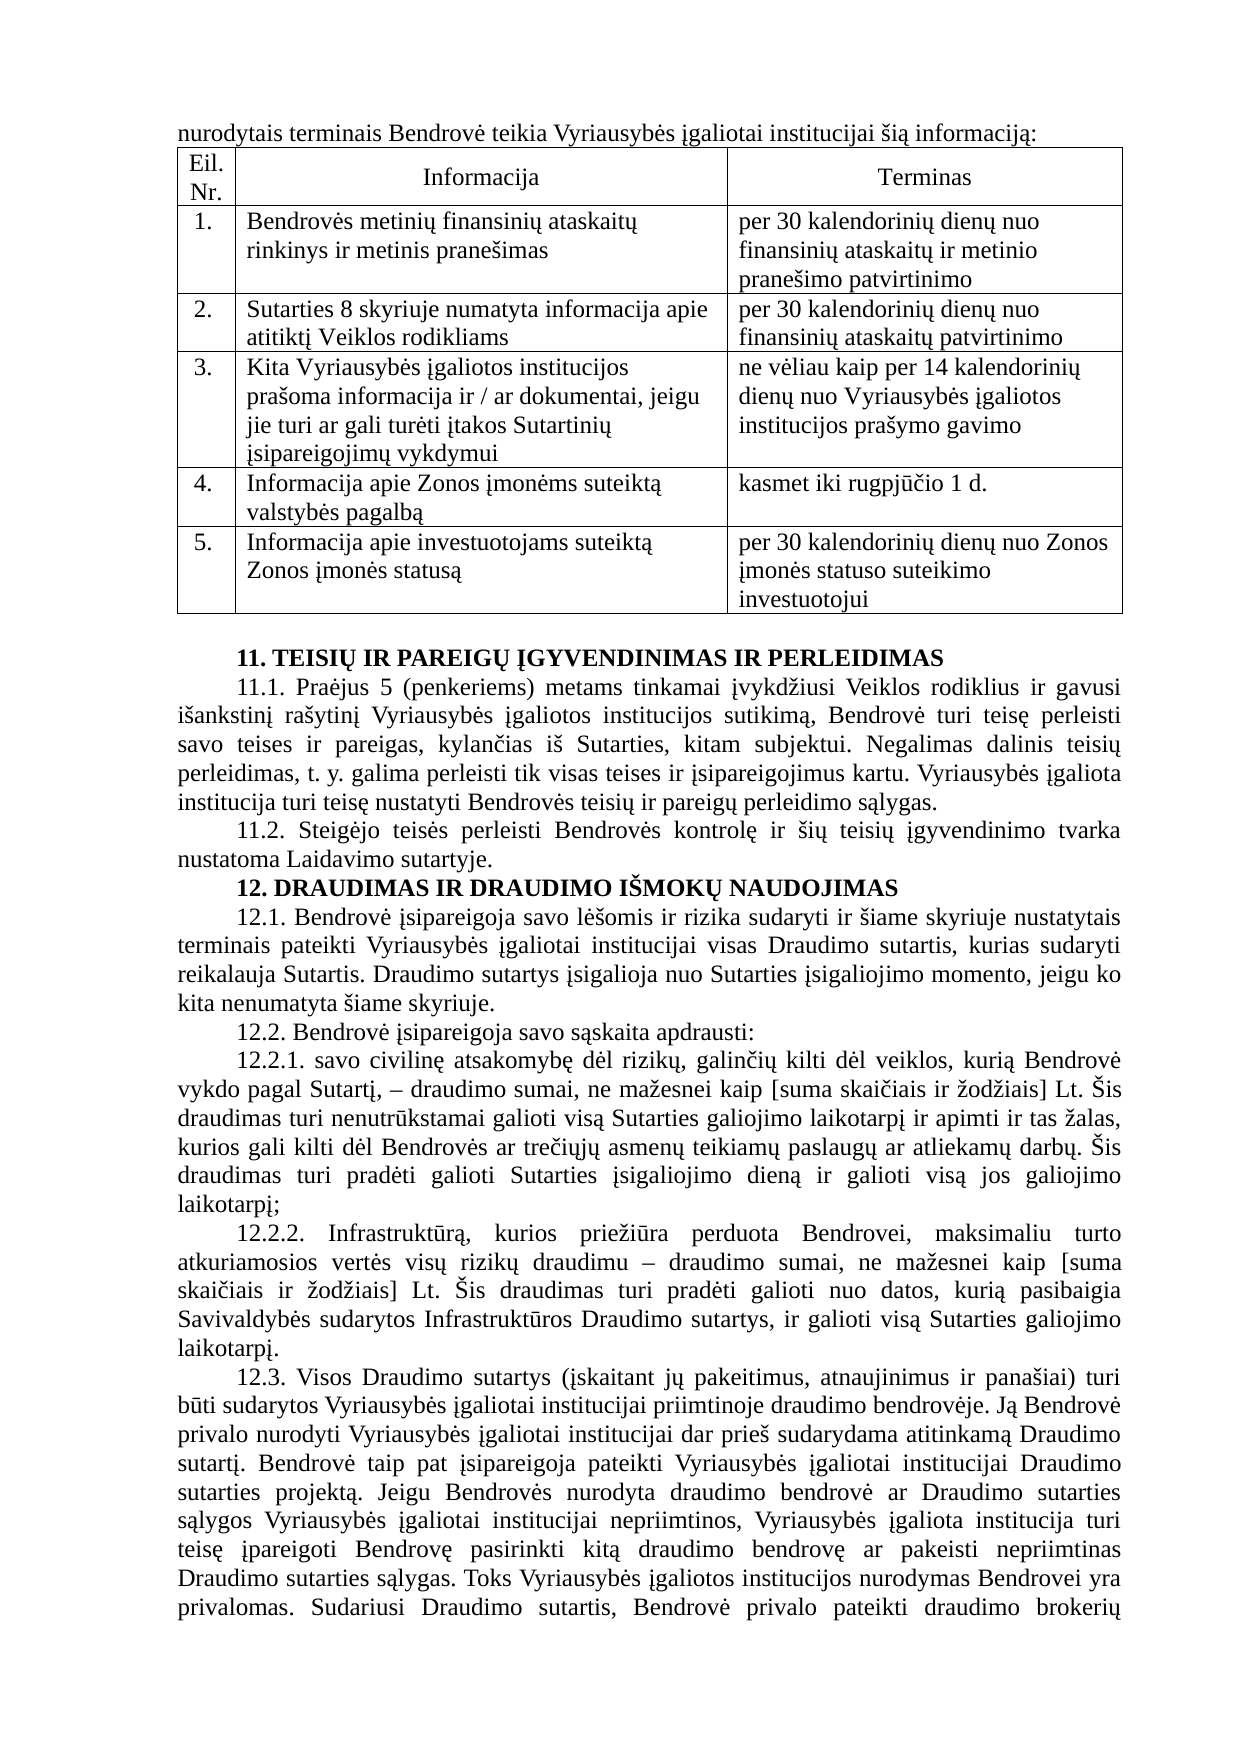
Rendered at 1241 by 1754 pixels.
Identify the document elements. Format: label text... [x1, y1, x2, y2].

table_cell 2. [178, 294, 235, 351]
text 12.2. Bendrovė įsipareigoja savo sąskaita apdrausti: [177, 1017, 1122, 1045]
table_cell Bendrovės metinių finansinių ataskaitų rinkinys ir metinis pranešimas [236, 206, 727, 293]
table_cell 5. [178, 527, 235, 613]
text 12.2.1. savo civilinę atsakomybę dėl rizikų, galinčių kilti dėl veiklos, kurią Bendrovė vykdo pagal Sutartį, – draudimo sumai, ne mažesnei kaip [suma skaičiais ir žodžiais] Lt. Šis draudimas turi nenutrūkstamai galioti visą Sutarties galiojimo laikotarpį ir apimti ir tas žalas, kurios gali kilti dėl Bendrovės ar trečiųjų asmenų teikiamų paslaugų ar atliekamų darbų. Šis draudimas turi pradėti galioti Sutarties įsigaliojimo dieną ir galioti visą jos galiojimo laikotarpį; [177, 1045, 1122, 1218]
table_header Informacija [236, 148, 727, 205]
table_header Eil. Nr. [178, 148, 235, 205]
text 12.2.2. Infrastruktūrą, kurios priežiūra perduota Bendrovei, maksimaliu turto atkuriamosios vertės visų rizikų draudimu – draudimo sumai, ne mažesnei kaip [suma skaičiais ir žodžiais] Lt. Šis draudimas turi pradėti galioti nuo datos, kurią pasibaigia Savivaldybės sudarytos Infrastruktūros Draudimo sutartys, ir galioti visą Sutarties galiojimo laikotarpį. [177, 1218, 1122, 1362]
text 12.3. Visos Draudimo sutartys (įskaitant jų pakeitimus, atnaujinimus ir panašiai) turi būti sudarytos Vyriausybės įgaliotai institucijai priimtinoje draudimo bendrovėje. Ją Bendrovė privalo nurodyti Vyriausybės įgaliotai institucijai dar prieš sudarydama atitinkamą Draudimo sutartį. Bendrovė taip pat įsipareigoja pateikti Vyriausybės įgaliotai institucijai Draudimo sutarties projektą. Jeigu Bendrovės nurodyta draudimo bendrovė ar Draudimo sutarties sąlygos Vyriausybės įgaliotai institucijai nepriimtinos, Vyriausybės įgaliota institucija turi teisę įpareigoti Bendrovę pasirinkti kitą draudimo bendrovę ar pakeisti nepriimtinas Draudimo sutarties sąlygas. Toks Vyriausybės įgaliotos institucijos nurodymas Bendrovei yra privalomas. Sudariusi Draudimo sutartis, Bendrovė privalo pateikti draudimo brokerių [177, 1362, 1122, 1620]
table_cell per 30 kalendorinių dienų nuo Zonos įmonės statuso suteikimo investuotojui [728, 527, 1122, 613]
table_cell kasmet iki rugpjūčio 1 d. [728, 468, 1122, 526]
table_cell Informacija apie Zonos įmonėms suteiktą valstybės pagalbą [236, 468, 727, 526]
table_cell Sutarties 8 skyriuje numatyta informacija apie atitiktį Veiklos rodikliams [236, 294, 727, 351]
table_cell 4. [178, 468, 235, 526]
text nurodytais terminais Bendrovė teikia Vyriausybės įgaliotai institucijai šią informaciją: [177, 118, 1122, 147]
table_cell ne vėliau kaip per 14 kalendorinių dienų nuo Vyriausybės įgaliotos institucijos prašymo gavimo [728, 352, 1122, 467]
text 11.2. Steigėjo teisės perleisti Bendrovės kontrolę ir šių teisių įgyvendinimo tvarka nustatoma Laidavimo sutartyje. [177, 815, 1122, 873]
text 11.1. Praėjus 5 (penkeriems) metams tinkamai įvykdžiusi Veiklos rodiklius ir gavusi išankstinį rašytinį Vyriausybės įgaliotos institucijos sutikimą, Bendrovė turi teisę perleisti savo teises ir pareigas, kylančias iš Sutarties, kitam subjektui. Negalimas dalinis teisių perleidimas, t. y. galima perleisti tik visas teises ir įsipareigojimus kartu. Vyriausybės įgaliota institucija turi teisę nustatyti Bendrovės teisių ir pareigų perleidimo sąlygas. [177, 672, 1122, 815]
text 11. Teisių ir pareigų įgyvendinimas ir perleidimas [177, 643, 1122, 672]
table_cell Informacija apie investuotojams suteiktą Zonos įmonės statusą [236, 527, 727, 613]
table_cell Kita Vyriausybės įgaliotos institucijos prašoma informacija ir / ar dokumentai, jeigu jie turi ar gali turėti įtakos Sutartinių įsipareigojimų vykdymui [236, 352, 727, 467]
table_cell 3. [178, 352, 235, 467]
table_cell 1. [178, 206, 235, 293]
text 12. Draudimas ir draudimo išmokų naudojimas [177, 873, 1122, 902]
table_cell per 30 kalendorinių dienų nuo finansinių ataskaitų ir metinio pranešimo patvirtinimo [728, 206, 1122, 293]
table_cell per 30 kalendorinių dienų nuo finansinių ataskaitų patvirtinimo [728, 294, 1122, 351]
table_header Terminas [728, 148, 1122, 205]
text 12.1. Bendrovė įsipareigoja savo lėšomis ir rizika sudaryti ir šiame skyriuje nustatytais terminais pateikti Vyriausybės įgaliotai institucijai visas Draudimo sutartis, kurias sudaryti reikalauja Sutartis. Draudimo sutartys įsigalioja nuo Sutarties įsigaliojimo momento, jeigu ko kita nenumatyta šiame skyriuje. [177, 902, 1122, 1017]
